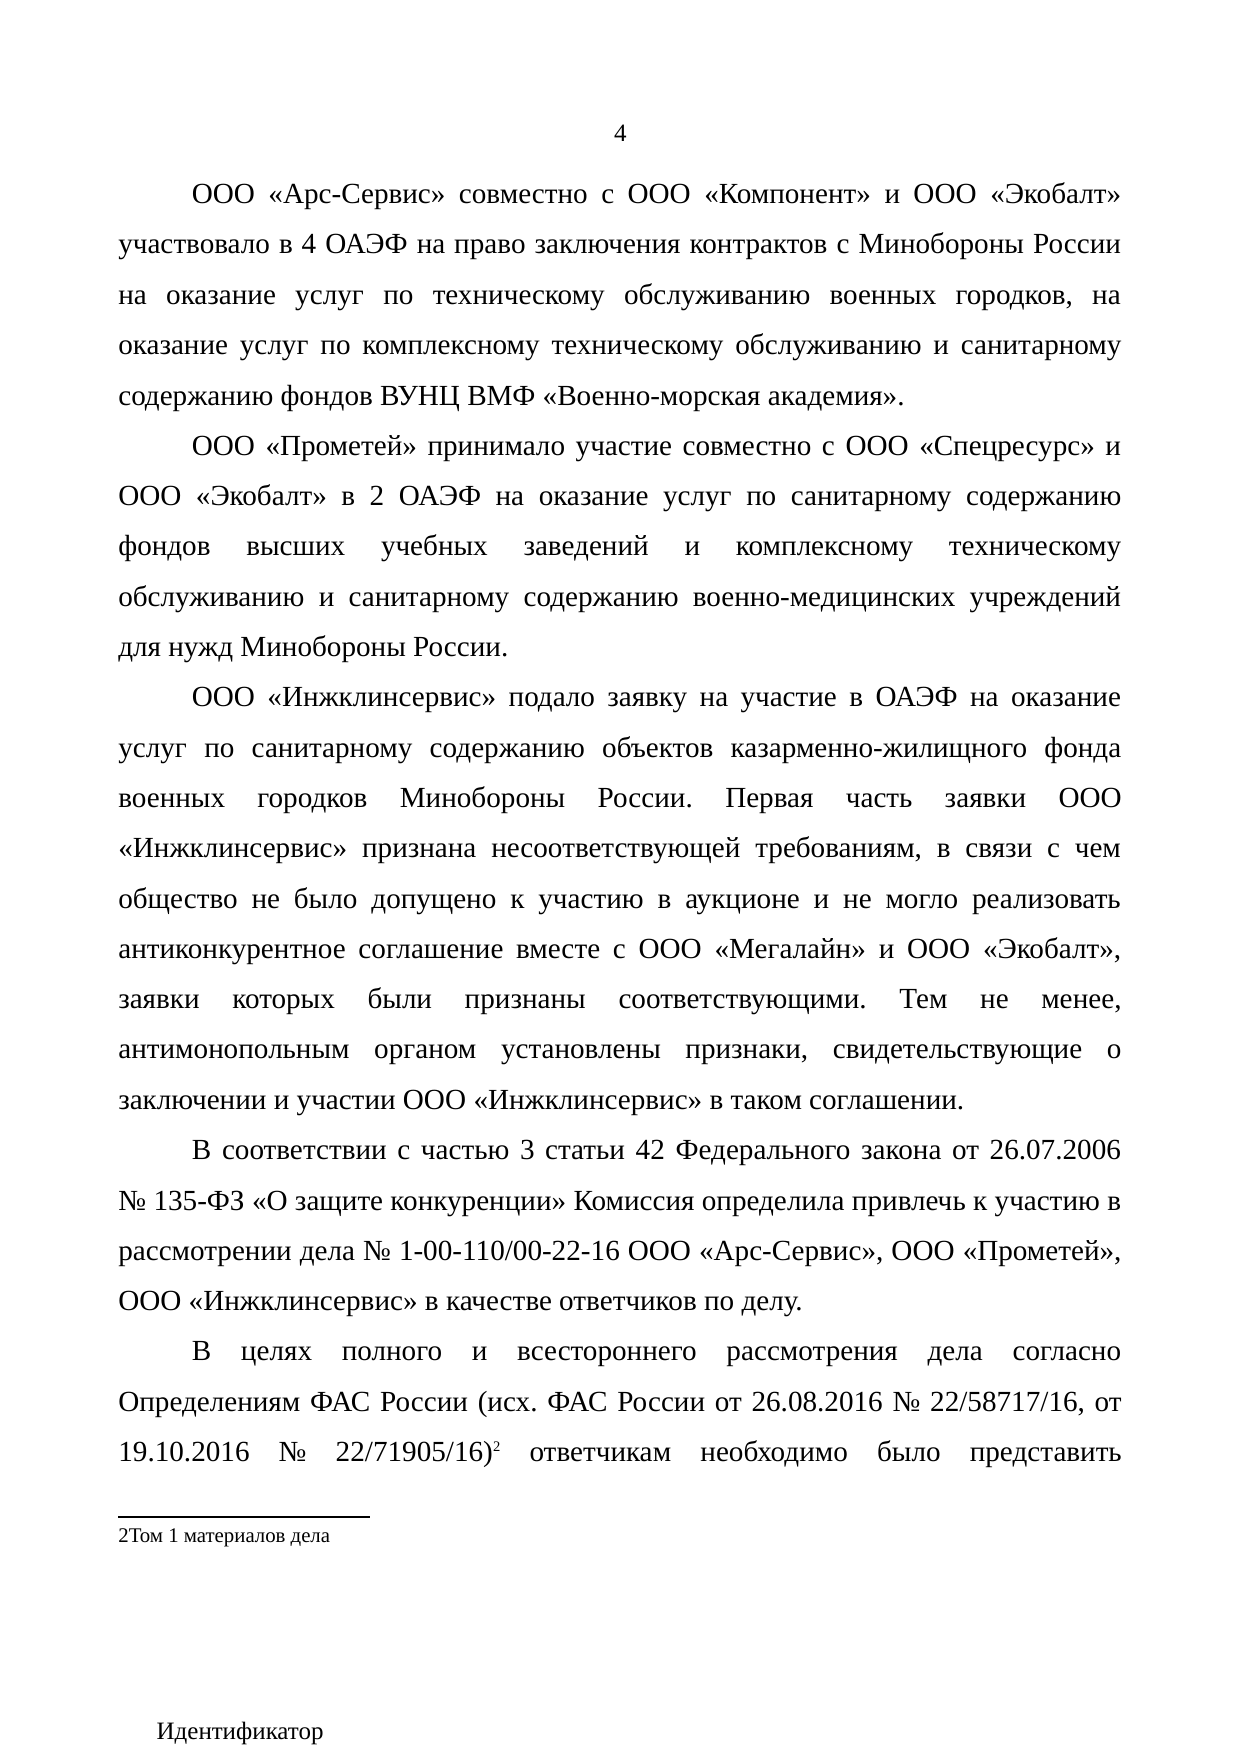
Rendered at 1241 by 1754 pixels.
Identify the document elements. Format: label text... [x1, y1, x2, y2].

text ООО «Инжклинсервис» подало заявку на участие в ОАЭФ на оказание услуг по санитарному содержанию объектов казарменно-жилищного фонда военных городков Минобороны России. Первая часть заявки ООО «Инжклинсервис» признана несоответствующей требованиям, в связи с чем общество не было допущено к участию в аукционе и не могло реализовать антиконкурентное соглашение вместе с ООО «Мегалайн» и ООО «Экобалт», заявки которых были признаны соответствующими. Тем не менее, антимонопольным органом установлены признаки, свидетельствующие о заключении и участии ООО «Инжклинсервис» в таком соглашении. [118, 679, 1122, 1116]
text ООО «Прометей» принимало участие совместно с ООО «Спецресурс» и ООО «Экобалт» в 2 ОАЭФ на оказание услуг по санитарному содержанию фондов высших учебных заведений и комплексному техническому обслуживанию и санитарному содержанию военно-медицинских учреждений для нужд Минобороны России. [118, 428, 1122, 663]
text Том 1 материалов дела [118, 1523, 1122, 1547]
text В целях полного и всестороннего рассмотрения дела согласно Определениям ФАС России (исх. ФАС России от 26.08.2016 № 22/58717/16, от 19.10.2016 № 22/71905/16) ответчикам необходимо было представить [118, 1333, 1122, 1468]
text В соответствии с частью 3 статьи 42 Федерального закона от 26.07.2006 № 135-ФЗ «О защите конкуренции» Комиссия определила привлечь к участию в рассмотрении дела № 1-00-110/00-22-16 ООО «Арс-Сервис», ООО «Прометей», ООО «Инжклинсервис» в качестве ответчиков по делу. [118, 1132, 1122, 1317]
text ООО «Арс-Сервис» совместно с ООО «Компонент» и ООО «Экобалт» участвовало в 4 ОАЭФ на право заключения контрактов с Минобороны России на оказание услуг по техническому обслуживанию военных городков, на оказание услуг по комплексному техническому обслуживанию и санитарному содержанию фондов ВУНЦ ВМФ «Военно-морская академия». [118, 176, 1122, 411]
